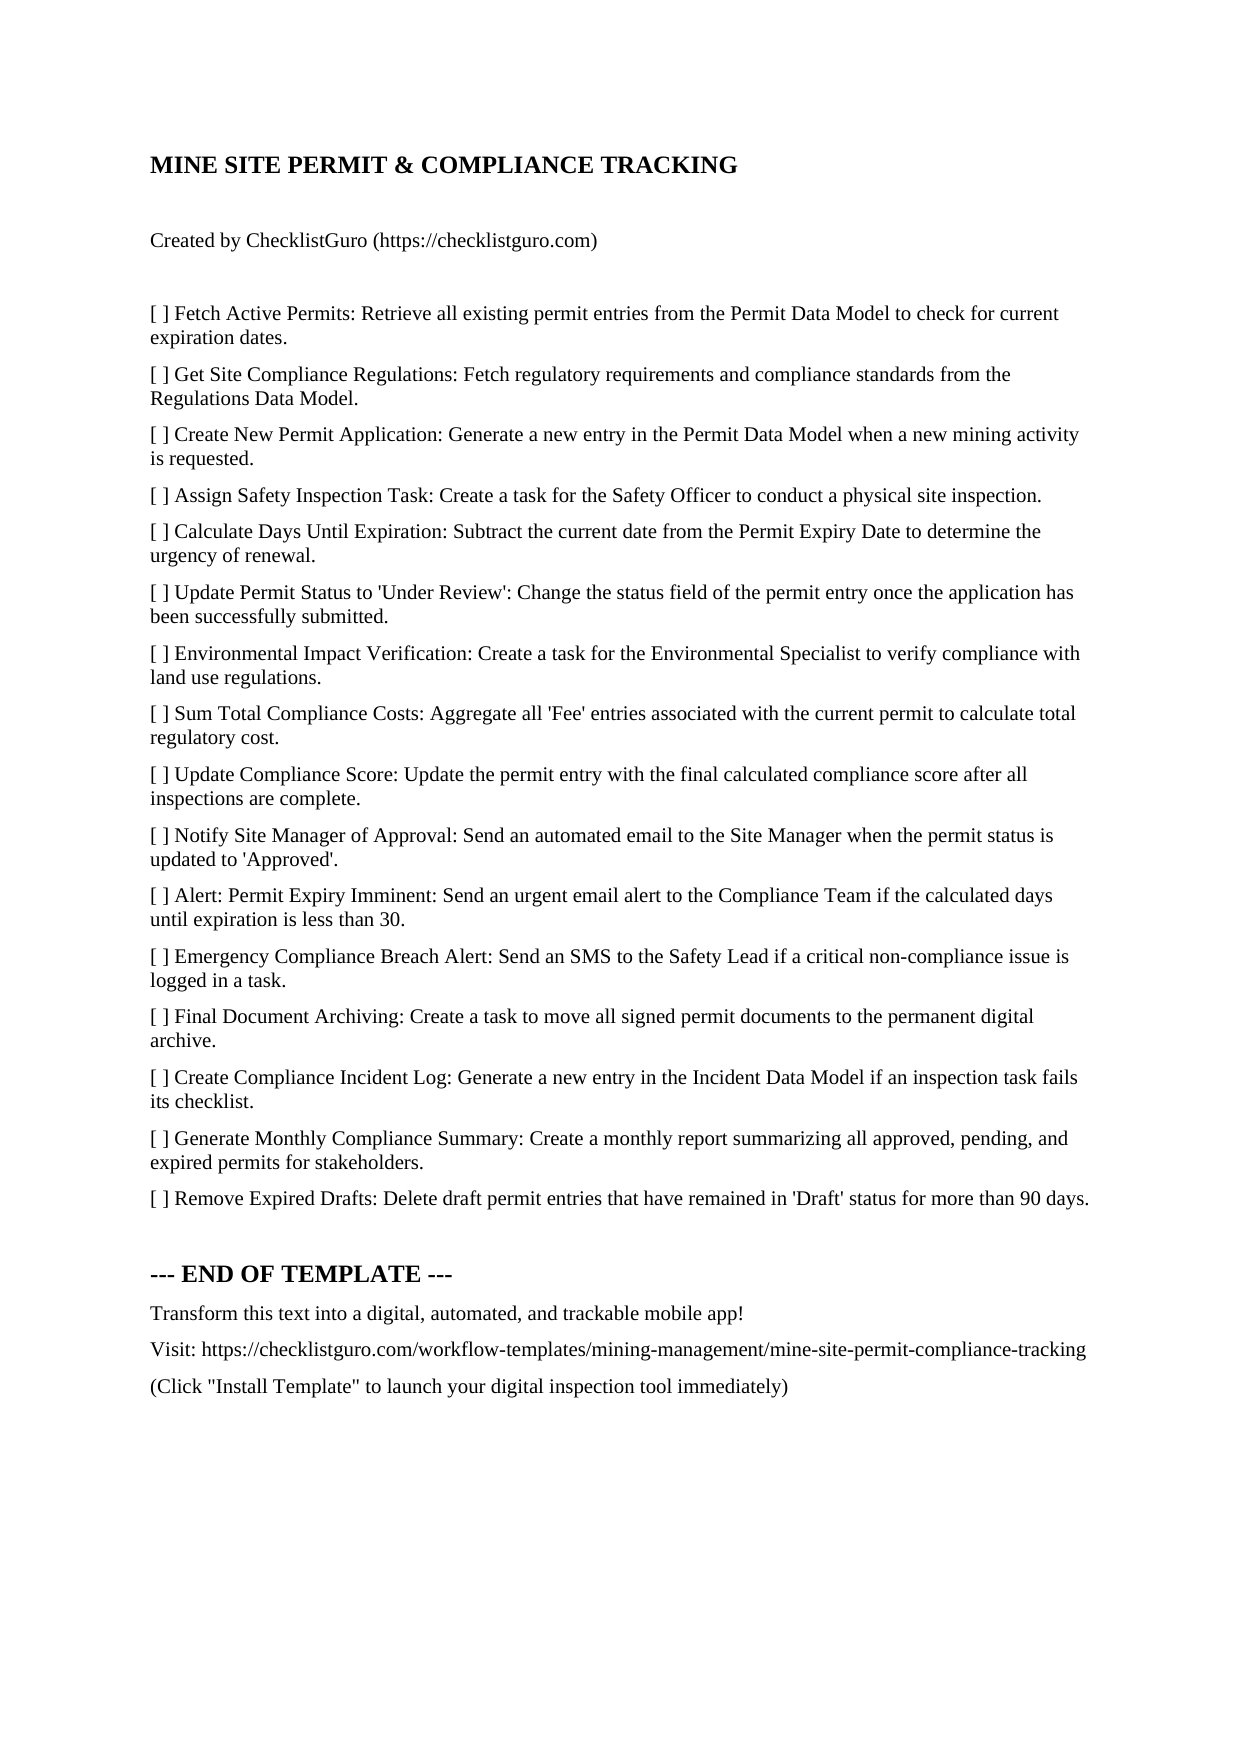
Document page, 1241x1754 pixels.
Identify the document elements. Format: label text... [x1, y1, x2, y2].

text [ ] Assign Safety Inspection Task: Create a task for the Safety Officer to conduct a physical site inspection. [150, 483, 1090, 507]
text Created by ChecklistGuro (https://checklistguro.com) [150, 228, 1090, 252]
text [ ] Remove Expired Drafts: Delete draft permit entries that have remained in 'Draft' status for more than 90 days. [150, 1186, 1090, 1210]
text [ ] Fetch Active Permits: Retrieve all existing permit entries from the Permit Data Model to check for current expiration dates. [150, 301, 1090, 349]
text [ ] Update Compliance Score: Update the permit entry with the final calculated compliance score after all inspections are complete. [150, 762, 1090, 810]
text [ ] Notify Site Manager of Approval: Send an automated email to the Site Manager when the permit status is updated to 'Approved'. [150, 822, 1090, 871]
text --- END OF TEMPLATE --- [150, 1259, 1090, 1288]
text MINE SITE PERMIT & COMPLIANCE TRACKING [150, 150, 1090, 179]
text Transform this text into a digital, automated, and trackable mobile app! [150, 1301, 1090, 1325]
text [ ] Update Permit Status to 'Under Review': Change the status field of the permit entry once the application has been successfully submitted. [150, 580, 1090, 628]
text [ ] Emergency Compliance Breach Alert: Send an SMS to the Safety Lead if a critical non-compliance issue is logged in a task. [150, 944, 1090, 992]
text [ ] Generate Monthly Compliance Summary: Create a monthly report summarizing all approved, pending, and expired permits for stakeholders. [150, 1126, 1090, 1174]
text [ ] Get Site Compliance Regulations: Fetch regulatory requirements and compliance standards from the Regulations Data Model. [150, 362, 1090, 410]
text Visit: https://checklistguro.com/workflow-templates/mining-management/mine-site-permit-compliance-tracking [150, 1337, 1090, 1361]
text [ ] Create Compliance Incident Log: Generate a new entry in the Incident Data Model if an inspection task fails its checklist. [150, 1065, 1090, 1113]
text [ ] Calculate Days Until Expiration: Subtract the current date from the Permit Expiry Date to determine the urgency of renewal. [150, 519, 1090, 567]
text [ ] Create New Permit Application: Generate a new entry in the Permit Data Model when a new mining activity is requested. [150, 422, 1090, 470]
text [ ] Environmental Impact Verification: Create a task for the Environmental Specialist to verify compliance with land use regulations. [150, 641, 1090, 689]
text [ ] Sum Total Compliance Costs: Aggregate all 'Fee' entries associated with the current permit to calculate total regulatory cost. [150, 701, 1090, 749]
text (Click "Install Template" to launch your digital inspection tool immediately) [150, 1374, 1090, 1398]
text [ ] Alert: Permit Expiry Imminent: Send an urgent email alert to the Compliance Team if the calculated days until expiration is less than 30. [150, 883, 1090, 931]
text [ ] Final Document Archiving: Create a task to move all signed permit documents to the permanent digital archive. [150, 1004, 1090, 1052]
